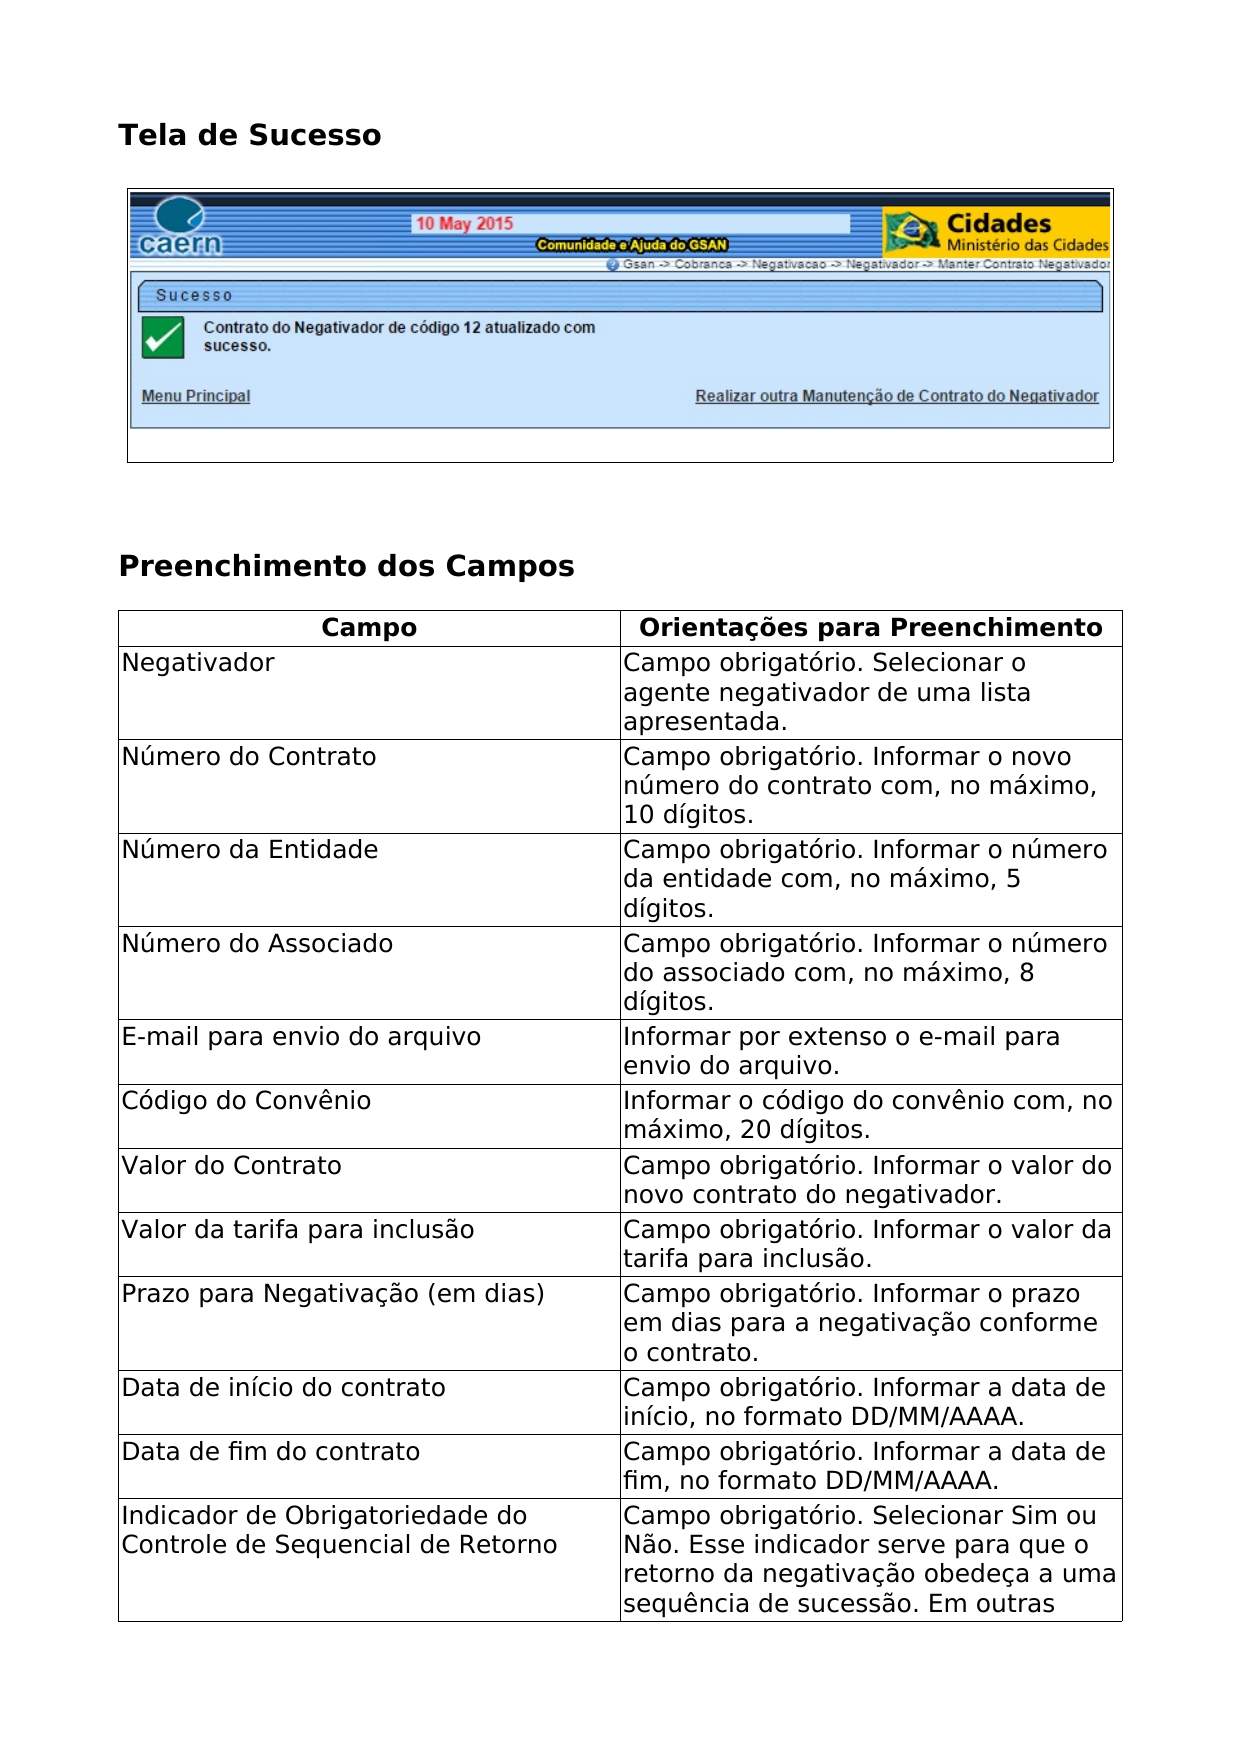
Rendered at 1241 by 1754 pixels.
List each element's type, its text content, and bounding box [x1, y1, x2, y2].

table_cell Campo obrigatório. Informar o valor do novo contrato do negativador. [621, 1149, 1122, 1212]
table_cell E-mail para envio do arquivo [119, 1020, 620, 1083]
table_cell Código do Convênio [119, 1085, 620, 1148]
table_cell Valor da tarifa para inclusão [119, 1213, 620, 1276]
subtitle Tela de Sucesso [118, 118, 1122, 152]
table_cell Data de início do contrato [119, 1371, 620, 1434]
table_cell Negativador [119, 647, 620, 739]
table_cell Campo obrigatório. Informar a data de fim, no formato DD/MM/AAAA. [621, 1435, 1122, 1498]
table_cell Campo obrigatório. Informar o número da entidade com, no máximo, 5 dígitos. [621, 834, 1122, 926]
table_cell Indicador de Obrigatoriedade do Controle de Sequencial de Retorno [119, 1499, 620, 1621]
table_cell Campo obrigatório. Selecionar o agente negativador de uma lista apresentada. [621, 647, 1122, 739]
table_cell Informar o código do convênio com, no máximo, 20 dígitos. [621, 1085, 1122, 1148]
table_cell Campo obrigatório. Informar o novo número do contrato com, no máximo, 10 dígitos. [621, 740, 1122, 832]
table_cell Informar por extenso o e-mail para envio do arquivo. [621, 1020, 1122, 1083]
table_cell Campo obrigatório. Informar o prazo em dias para a negativação conforme o contrato. [621, 1277, 1122, 1370]
table_cell Valor do Contrato [119, 1149, 620, 1212]
table_cell Campo obrigatório. Informar a data de início, no formato DD/MM/AAAA. [621, 1371, 1122, 1434]
table_cell Número da Entidade [119, 834, 620, 926]
table_cell Campo obrigatório. Informar o valor da tarifa para inclusão. [621, 1213, 1122, 1276]
table_header Orientações para Preenchimento [621, 611, 1122, 646]
table_cell Número do Contrato [119, 740, 620, 832]
table_header [128, 189, 1113, 462]
picture [129, 191, 1111, 430]
table_cell Campo obrigatório. Selecionar Sim ou Não. Esse indicador serve para que o retorno da negativação obedeça a uma sequência de sucessão. Em outras [621, 1499, 1122, 1621]
table_header Campo [119, 611, 620, 646]
table_cell Prazo para Negativação (em dias) [119, 1277, 620, 1370]
table_cell Campo obrigatório. Informar o número do associado com, no máximo, 8 dígitos. [621, 927, 1122, 1019]
subtitle Preenchimento dos Campos [118, 549, 1122, 583]
table_cell Número do Associado [119, 927, 620, 1019]
table_cell Data de fim do contrato [119, 1435, 620, 1498]
